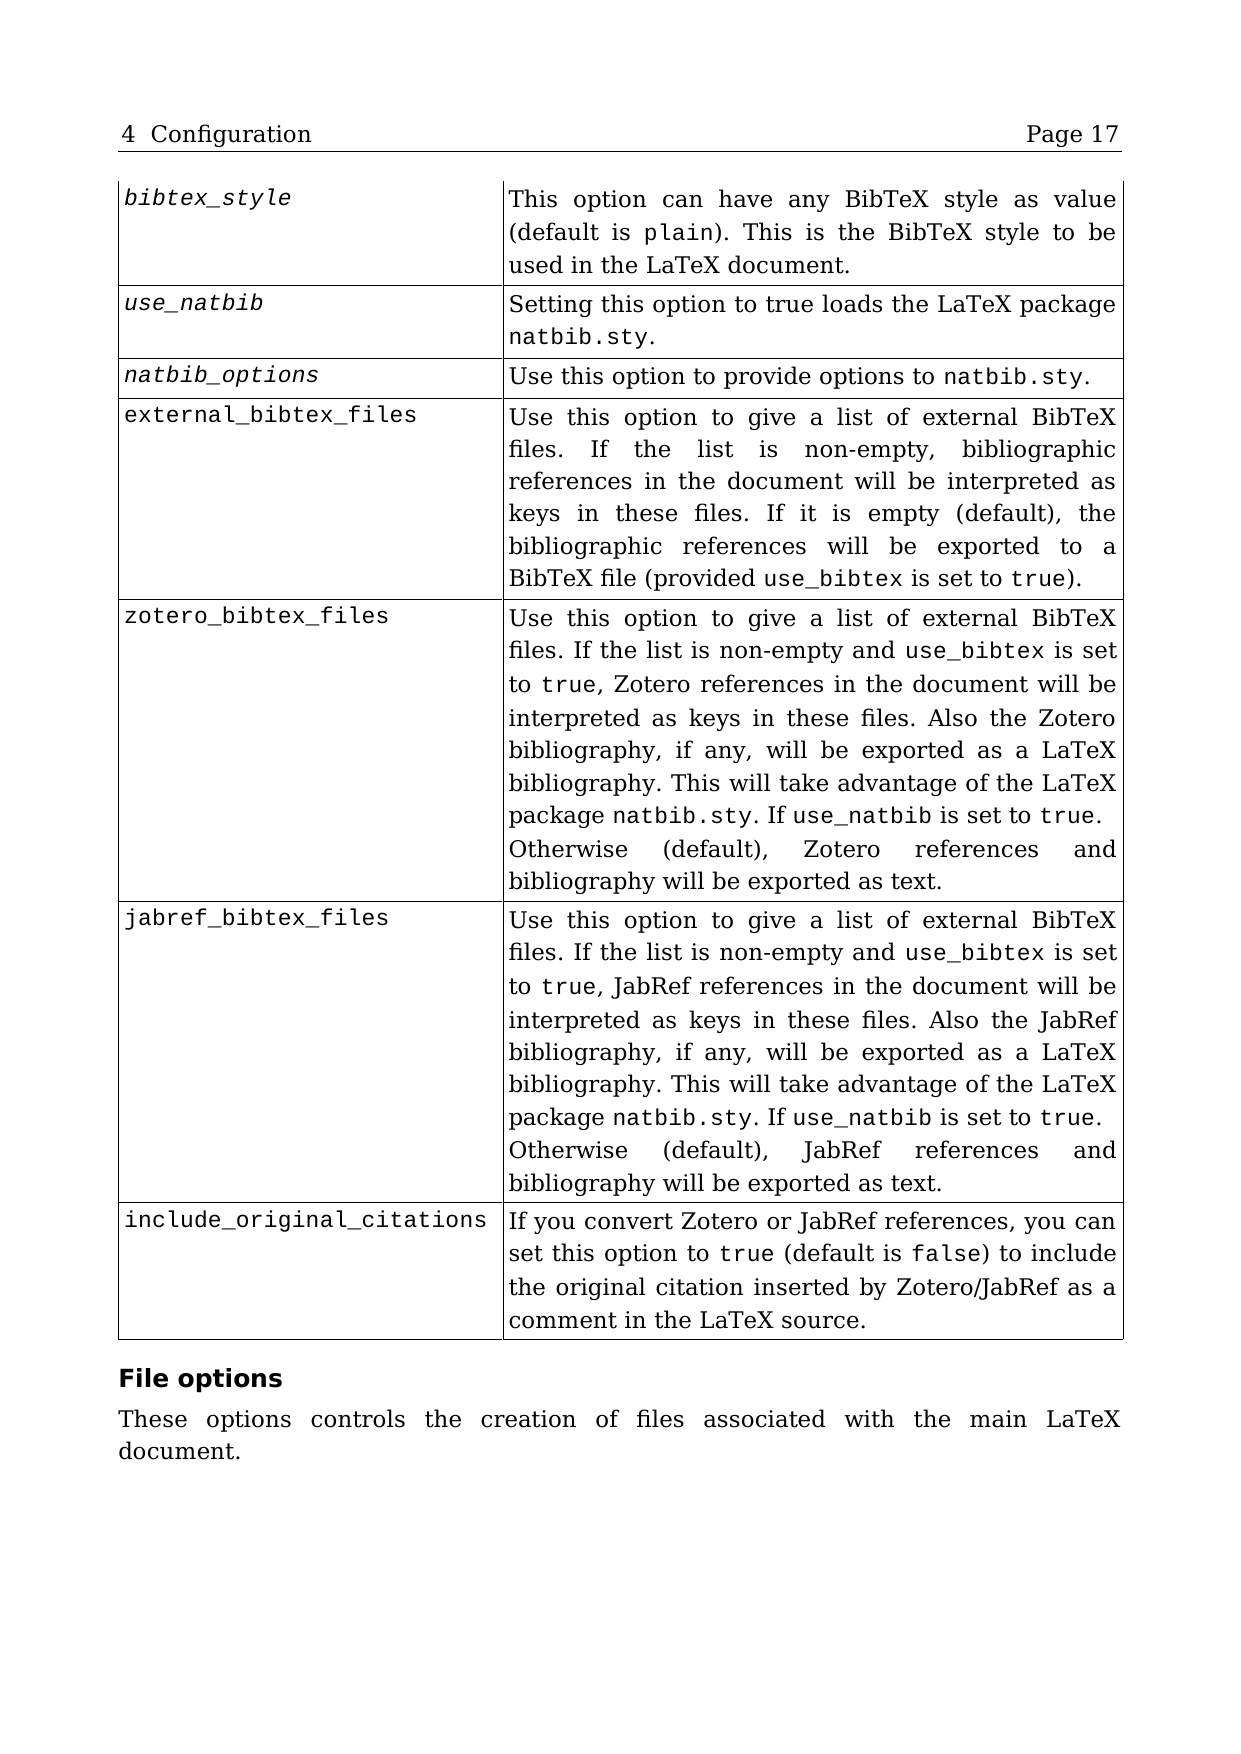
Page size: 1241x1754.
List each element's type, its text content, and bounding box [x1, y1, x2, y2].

table_cell Setting this option to true loads the LaTeX package natbib.sty. [504, 286, 1123, 358]
table_cell external_bibtex_files [119, 399, 502, 599]
table_cell bibtex_style [119, 181, 502, 285]
table_cell Use this option to give a list of external BibTeX files. If the list is non-empty and use_bibtex is set to true, JabRef references in the document will be interpreted as keys in these files. Also the JabRef bibliography, if any, will be exported as a LaTeX bibliography. This will take advantage of the LaTeX package natbib.sty. If use_natbib is set to true. Otherwise (default), JabRef references and bibliography will be exported as text. [504, 902, 1123, 1202]
table_cell natbib_options [119, 359, 502, 398]
table_cell zotero_bibtex_files [119, 600, 502, 901]
table_cell Use this option to give a list of external BibTeX files. If the list is non-empty and use_bibtex is set to true, Zotero references in the document will be interpreted as keys in these files. Also the Zotero bibliography, if any, will be exported as a LaTeX bibliography. This will take advantage of the LaTeX package natbib.sty. If use_natbib is set to true. Otherwise (default), Zotero references and bibliography will be exported as text. [504, 600, 1123, 901]
table_cell This option can have any BibTeX style as value (default is plain). This is the BibTeX style to be used in the LaTeX document. [504, 181, 1123, 285]
text These options controls the creation of files associated with the main LaTeX document. [118, 1406, 1122, 1465]
table_cell Use this option to provide options to natbib.sty. [504, 359, 1123, 398]
table_cell jabref_bibtex_files [119, 902, 502, 1202]
subtitle File options [118, 1364, 1122, 1393]
table_cell use_natbib [119, 286, 502, 358]
table_cell include_original_citations [119, 1203, 502, 1339]
table_cell If you convert Zotero or JabRef references, you can set this option to true (default is false) to include the original citation inserted by Zotero/JabRef as a comment in the LaTeX source. [504, 1203, 1123, 1339]
table_cell Use this option to give a list of external BibTeX files. If the list is non-empty, bibliographic references in the document will be interpreted as keys in these files. If it is empty (default), the bibliographic references will be exported to a BibTeX file (provided use_bibtex is set to true). [504, 399, 1123, 599]
